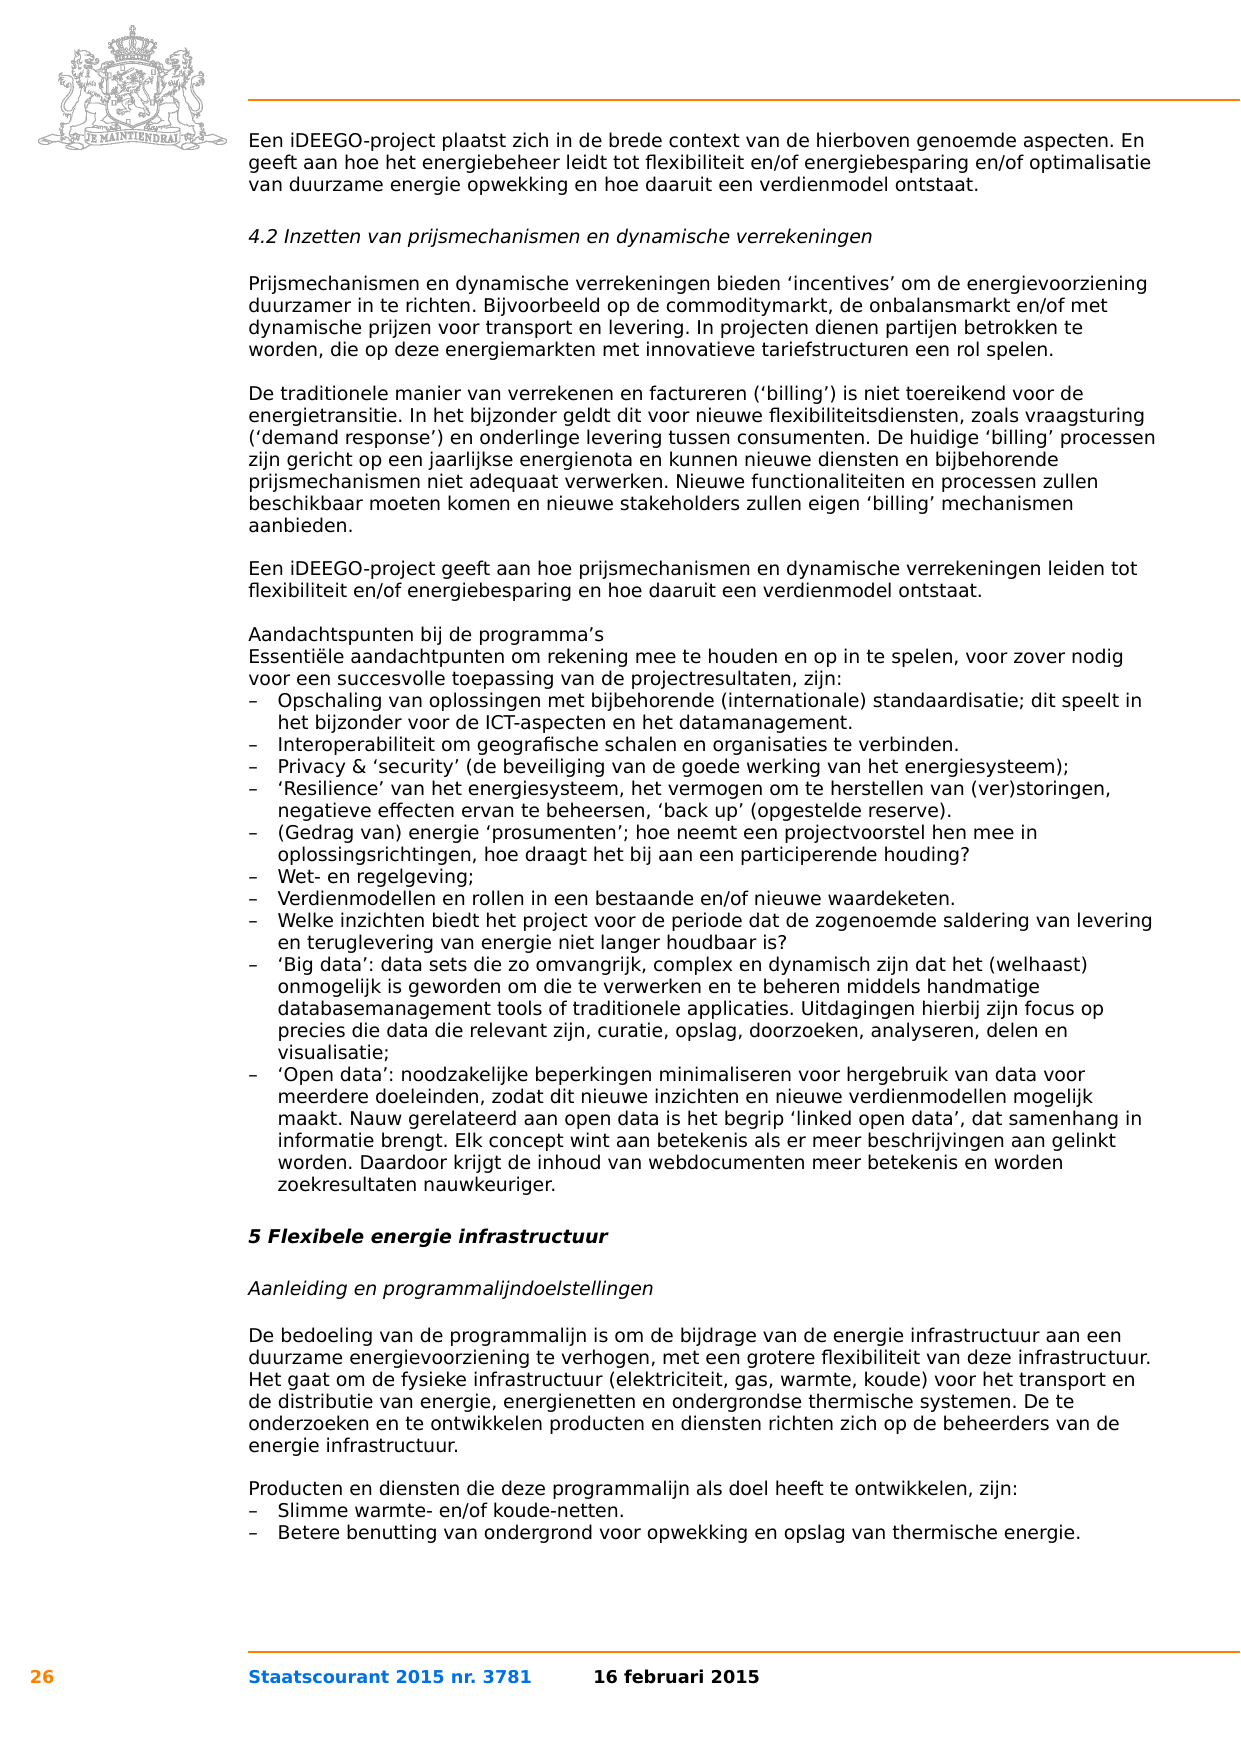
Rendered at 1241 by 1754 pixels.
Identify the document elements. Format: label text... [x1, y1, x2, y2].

text Producten en diensten die deze programmalijn als doel heeft te ontwikkelen, zijn: [248, 1478, 1163, 1500]
text – Wet- en regelgeving; [248, 866, 1163, 888]
text – Opschaling van oplossingen met bijbehorende (internationale) standaardisatie; dit speelt in het bijzonder voor de ICT-aspecten en het datamanagement. [248, 690, 1163, 734]
text – Betere benutting van ondergrond voor opwekking en opslag van thermische energie. [248, 1522, 1163, 1544]
text Een iDEEGO-project geeft aan hoe prijsmechanismen en dynamische verrekeningen leiden tot flexibiliteit en/of energiebesparing en hoe daaruit een verdienmodel ontstaat. [248, 558, 1163, 602]
text – Welke inzichten biedt het project voor de periode dat de zogenoemde saldering van levering en teruglevering van energie niet langer houdbaar is? [248, 910, 1163, 954]
text Essentiële aandachtpunten om rekening mee te houden en op in te spelen, voor zover nodig voor een succesvolle toepassing van de projectresultaten, zijn: [248, 646, 1163, 690]
text Een iDEEGO-project plaatst zich in de brede context van de hierboven genoemde aspecten. En geeft aan hoe het energiebeheer leidt tot flexibiliteit en/of energiebesparing en/of optimalisatie van duurzame energie opwekking en hoe daaruit een verdienmodel ontstaat. [248, 130, 1163, 196]
text – ‘Open data’: noodzakelijke beperkingen minimaliseren voor hergebruik van data voor meerdere doeleinden, zodat dit nieuwe inzichten en nieuwe verdienmodellen mogelijk maakt. Nauw gerelateerd aan open data is het begrip ‘linked open data’, dat samenhang in informatie brengt. Elk concept wint aan betekenis als er meer beschrijvingen aan gelinkt worden. Daardoor krijgt de inhoud van webdocumenten meer betekenis en worden zoekresultaten nauwkeuriger. [248, 1064, 1163, 1196]
picture [38, 25, 227, 150]
text – (Gedrag van) energie ‘prosumenten’; hoe neemt een projectvoorstel hen mee in oplossingsrichtingen, hoe draagt het bij aan een participerende houding? [248, 822, 1163, 866]
subtitle Aanleiding en programmalijndoelstellingen [248, 1278, 1163, 1299]
text – Verdienmodellen en rollen in een bestaande en/of nieuwe waardeketen. [248, 888, 1163, 910]
subtitle 4.2 Inzetten van prijsmechanismen en dynamische verrekeningen [248, 226, 1163, 248]
text De bedoeling van de programmalijn is om de bijdrage van de energie infrastructuur aan een duurzame energievoorziening te verhogen, met een grotere flexibiliteit van deze infrastructuur. Het gaat om de fysieke infrastructuur (elektriciteit, gas, warmte, koude) voor het transport en de distributie van energie, energienetten en ondergrondse thermische systemen. De te onderzoeken en te ontwikkelen producten en diensten richten zich op de beheerders van de energie infrastructuur. [248, 1324, 1163, 1456]
text De traditionele manier van verrekenen en factureren (‘billing’) is niet toereikend voor de energietransitie. In het bijzonder geldt dit voor nieuwe flexibiliteitsdiensten, zoals vraagsturing (‘demand response’) en onderlinge levering tussen consumenten. De huidige ‘billing’ processen zijn gericht op een jaarlijkse energienota en kunnen nieuwe diensten en bijbehorende prijsmechanismen niet adequaat verwerken. Nieuwe functionaliteiten en processen zullen beschikbaar moeten komen en nieuwe stakeholders zullen eigen ‘billing’ mechanismen aanbieden. [248, 383, 1163, 536]
text – ‘Big data’: data sets die zo omvangrijk, complex en dynamisch zijn dat het (welhaast) onmogelijk is geworden om die te verwerken en te beheren middels handmatige databasemanagement tools of traditionele applicaties. Uitdagingen hierbij zijn focus op precies die data die relevant zijn, curatie, opslag, doorzoeken, analyseren, delen en visualisatie; [248, 954, 1163, 1064]
text – Interoperabiliteit om geografische schalen en organisaties te verbinden. [248, 734, 1163, 756]
text Aandachtspunten bij de programma’s [248, 624, 1163, 646]
text – Privacy & ‘security’ (de beveiliging van de goede werking van het energiesysteem); [248, 756, 1163, 778]
text Prijsmechanismen en dynamische verrekeningen bieden ‘incentives’ om de energievoorziening duurzamer in te richten. Bijvoorbeeld op de commoditymarkt, de onbalansmarkt en/of met dynamische prijzen voor transport en levering. In projecten dienen partijen betrokken te worden, die op deze energiemarkten met innovatieve tariefstructuren een rol spelen. [248, 273, 1163, 361]
subtitle 5 Flexibele energie infrastructuur [248, 1226, 1163, 1248]
text – Slimme warmte- en/of koude-netten. [248, 1500, 1163, 1522]
text – ‘Resilience’ van het energiesysteem, het vermogen om te herstellen van (ver)storingen, negatieve effecten ervan te beheersen, ‘back up’ (opgestelde reserve). [248, 778, 1163, 822]
